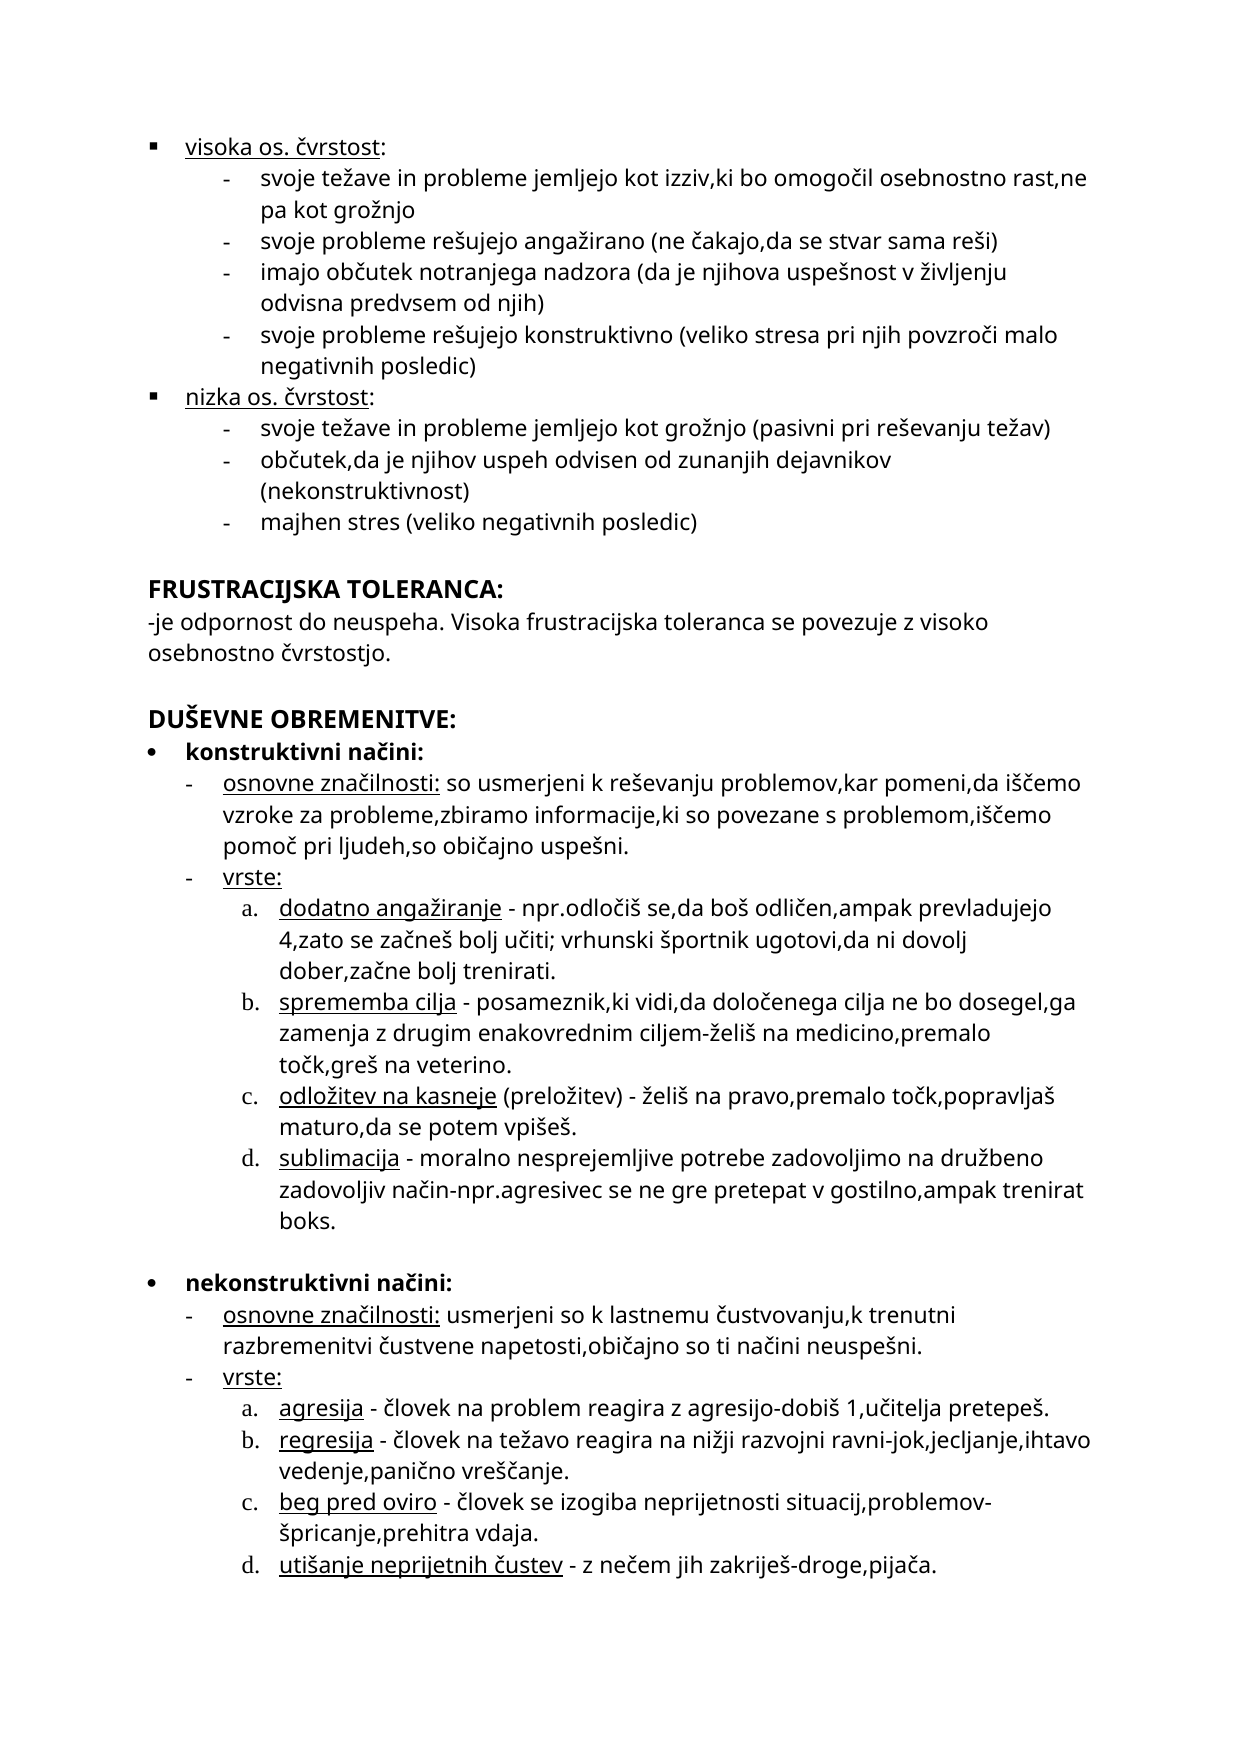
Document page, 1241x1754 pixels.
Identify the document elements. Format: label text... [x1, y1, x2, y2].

list osnovne značilnosti: usmerjeni so k lastnemu čustvovanju,k trenutni razbremenitvi čustvene napetosti,običajno so ti načini neuspešni. [185, 1298, 1092, 1361]
list osnovne značilnosti: so usmerjeni k reševanju problemov,kar pomeni,da iščemo vzroke za probleme,zbiramo informacije,ki so povezane s problemom,iščemo pomoč pri ljudeh,so običajno uspešni. [185, 767, 1092, 861]
list svoje težave in probleme jemljejo kot grožnjo (pasivni pri reševanju težav) [223, 412, 1092, 443]
list nekonstruktivni načini: [148, 1267, 1092, 1298]
text -je odpornost do neuspeha. Visoka frustracijska toleranca se povezuje z visoko osebnostno čvrstostjo. [148, 605, 1092, 668]
list svoje probleme rešujejo konstruktivno (veliko stresa pri njih povzroči malo negativnih posledic) [223, 318, 1092, 381]
list majhen stres (veliko negativnih posledic) [223, 506, 1092, 537]
text FRUSTRACIJSKA TOLERANCA: [148, 571, 1092, 605]
list sprememba cilja - posameznik,ki vidi,da določenega cilja ne bo dosegel,ga zamenja z drugim enakovrednim ciljem-želiš na medicino,premalo točk,greš na veterino. [241, 986, 1092, 1080]
list regresija - človek na težavo reagira na nižji razvojni ravni-jok,jecljanje,ihtavo vedenje,panično vreščanje. [241, 1423, 1092, 1486]
list visoka os. čvrstost: [148, 131, 1092, 162]
list utišanje neprijetnih čustev - z nečem jih zakriješ-droge,pijača. [241, 1548, 1092, 1580]
list odložitev na kasneje (preložitev) - želiš na pravo,premalo točk,popravljaš maturo,da se potem vpišeš. [241, 1080, 1092, 1142]
list imajo občutek notranjega nadzora (da je njihova uspešnost v življenju odvisna predvsem od njih) [223, 256, 1092, 318]
list sublimacija - moralno nesprejemljive potrebe zadovoljimo na družbeno zadovoljiv način-npr.agresivec se ne gre pretepat v gostilno,ampak trenirat boks. [241, 1142, 1092, 1236]
list svoje težave in probleme jemljejo kot izziv,ki bo omogočil osebnostno rast,ne pa kot grožnjo [223, 162, 1092, 225]
list beg pred oviro - človek se izogiba neprijetnosti situacij,problemov-špricanje,prehitra vdaja. [241, 1486, 1092, 1548]
list dodatno angažiranje - npr.odločiš se,da boš odličen,ampak prevladujejo 4,zato se začneš bolj učiti; vrhunski športnik ugotovi,da ni dovolj dober,začne bolj trenirati. [241, 892, 1092, 986]
list vrste: [185, 861, 1092, 892]
list konstruktivni načini: [148, 736, 1092, 767]
text DUŠEVNE OBREMENITVE: [148, 702, 1092, 736]
list občutek,da je njihov uspeh odvisen od zunanjih dejavnikov (nekonstruktivnost) [223, 443, 1092, 506]
list agresija - človek na problem reagira z agresijo-dobiš 1,učitelja pretepeš. [241, 1392, 1092, 1423]
list svoje probleme rešujejo angažirano (ne čakajo,da se stvar sama reši) [223, 225, 1092, 256]
list vrste: [185, 1361, 1092, 1392]
list nizka os. čvrstost: [148, 381, 1092, 412]
